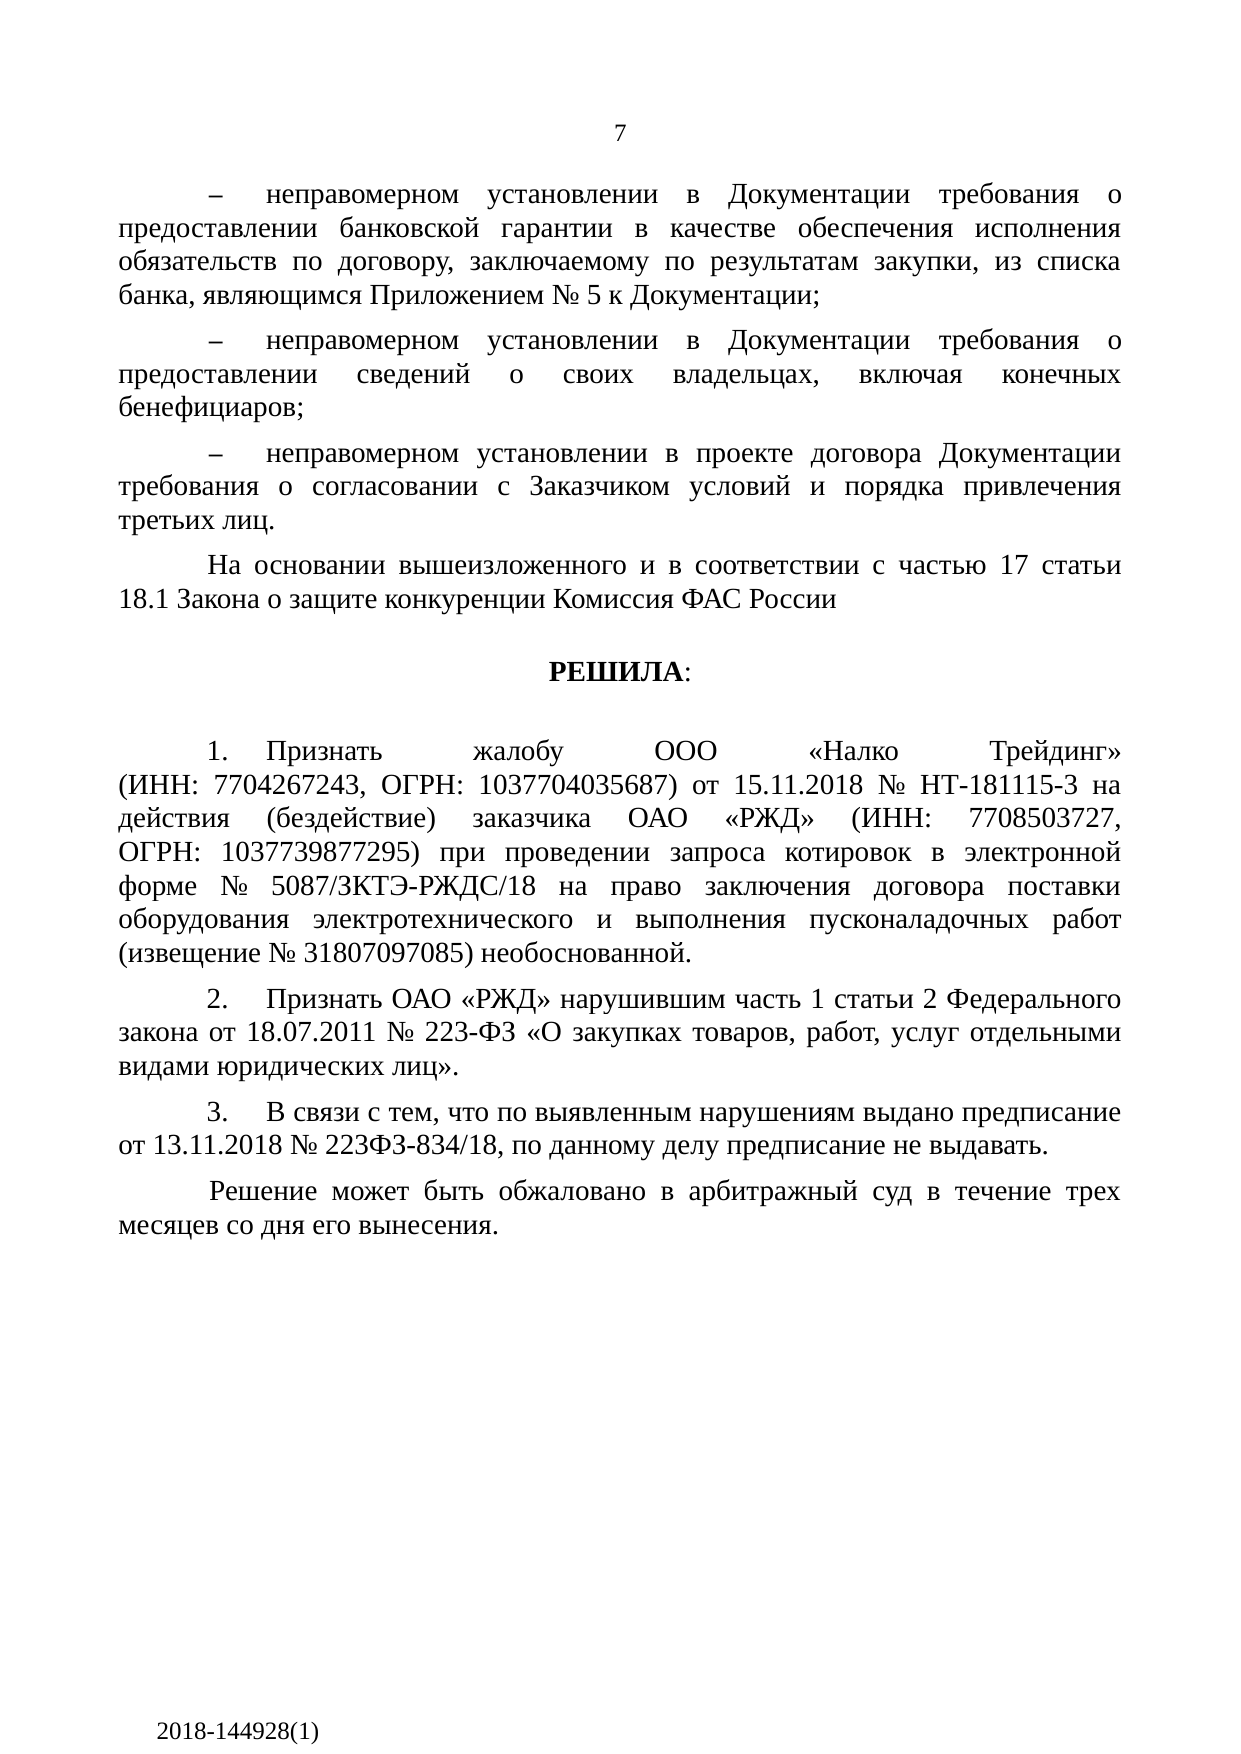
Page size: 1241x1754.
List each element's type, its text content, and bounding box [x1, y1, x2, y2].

list неправомерном установлении в Документации требования о предоставлении банковской гарантии в качестве обеспечения исполнения обязательств по договору, заключаемому по результатам закупки, из списка банка, являющимся Приложением № 5 к Документации; [118, 176, 1122, 311]
text РЕШИЛА: [118, 654, 1122, 687]
list Признать ОАО «РЖД» нарушившим часть 1 статьи 2 Федерального закона от 18.07.2011 № 223-ФЗ «О закупках товаров, работ, услуг отдельными видами юридических лиц». [118, 981, 1122, 1081]
list Признать жалобу ООО «Налко Трейдинг» (ИНН: 7704267243, ОГРН: 1037704035687) от 15.11.2018 № НТ-181115-3 на действия (бездействие) заказчика ОАО «РЖД» (ИНН: 7708503727, ОГРН: 1037739877295) при проведении запроса котировок в электронной форме № 5087/ЗКТЭ-РЖДС/18 на право заключения договора поставки оборудования электротехнического и выполнения пусконаладочных работ (извещение № 31807097085) необоснованной. [118, 733, 1122, 968]
list неправомерном установлении в Документации требования о предоставлении сведений о своих владельцах, включая конечных бенефициаров; [118, 322, 1122, 423]
text Решение может быть обжаловано в арбитражный суд в течение трех месяцев со дня его вынесения. [118, 1173, 1122, 1241]
list В связи с тем, что по выявленным нарушениям выдано предписание от 13.11.2018 № 223ФЗ-834/18, по данному делу предписание не выдавать. [118, 1094, 1122, 1161]
text На основании вышеизложенного и в соответствии с частью 17 статьи 18.1 Закона о защите конкуренции Комиссия ФАС России [118, 547, 1122, 614]
list неправомерном установлении в проекте договора Документации требования о согласовании с Заказчиком условий и порядка привлечения третьих лиц. [118, 435, 1122, 536]
